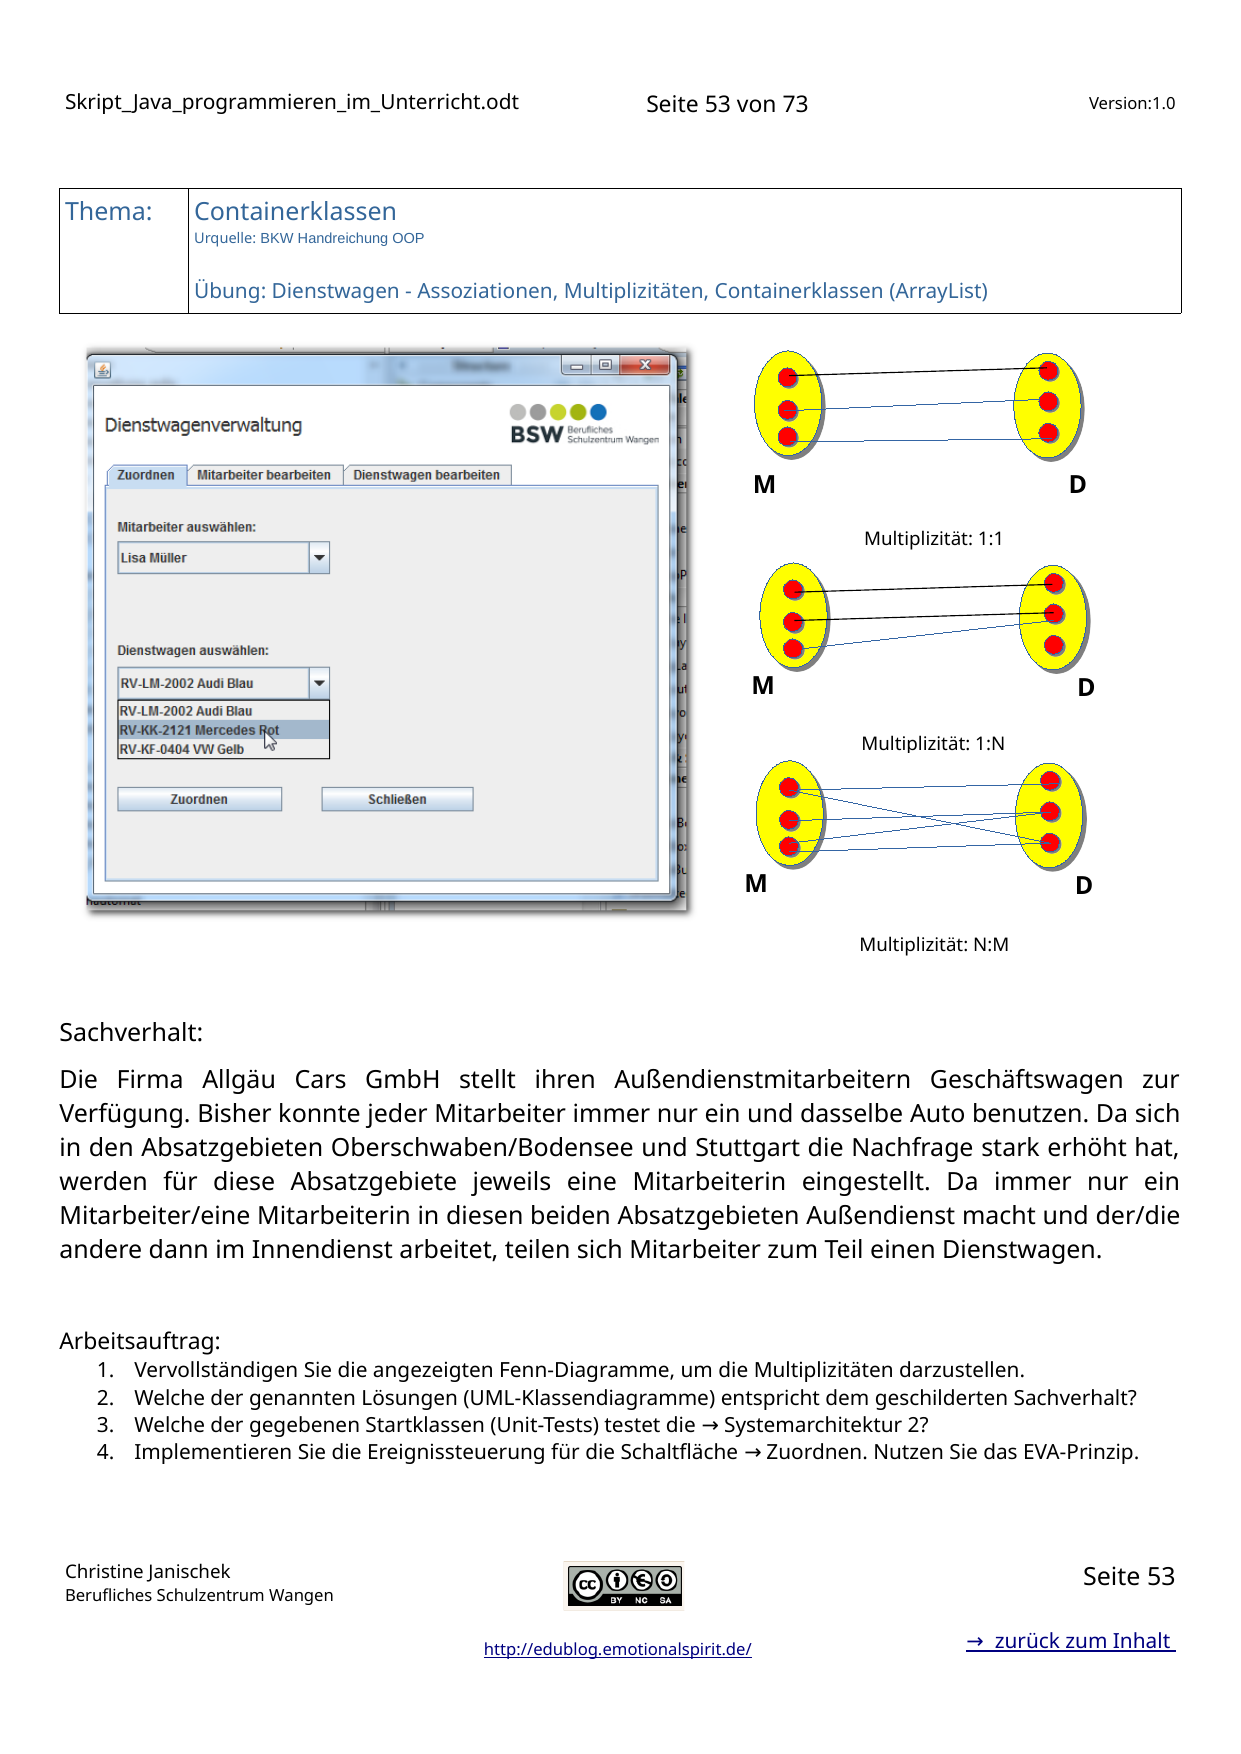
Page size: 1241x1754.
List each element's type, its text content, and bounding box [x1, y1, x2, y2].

list Implementieren Sie die Ereignissteuerung für die Schaltfläche → Zuordnen. Nutzen Sie das EVA-Prinzip. [97, 1437, 1181, 1464]
picture [563, 1561, 685, 1611]
table_header Thema: [60, 189, 188, 313]
text Multiplizität: N:M [719, 931, 1149, 957]
text Arbeitsauftrag: [59, 1325, 1181, 1356]
text Multiplizität: 1:N [720, 730, 1146, 753]
list Welche der genannten Lösungen (UML-Klassendiagramme) entspricht dem geschilderten Sachverhalt? [97, 1383, 1181, 1410]
list Vervollständigen Sie die angezeigten Fenn-Diagramme, um die Multiplizitäten darzustellen. [97, 1356, 1181, 1383]
text Multiplizität: 1:1 [722, 525, 1146, 550]
table_header Containerklassen Urquelle: BKW Handreichung OOP Übung: Dienstwagen - Assoziationen, Multiplizitäten, Containerklassen (ArrayList) [189, 189, 1181, 313]
list Welche der gegebenen Startklassen (Unit-Tests) testet die → Systemarchitektur 2? [97, 1410, 1181, 1437]
text Sachverhalt: [59, 1015, 1181, 1049]
text Die Firma Allgäu Cars GmbH stellt ihren Außendienstmitarbeitern Geschäftswagen zur Verfügung. Bisher konnte jeder Mitarbeiter immer nur ein und dasselbe Auto benutzen. Da sich in den Absatzgebieten Oberschwaben/Bodensee und Stuttgart die Nachfrage stark erhöht hat, werden für diese Absatzgebiete jeweils eine Mitarbeiterin eingestellt. Da immer nur ein Mitarbeiter/eine Mitarbeiterin in diesen beiden Absatzgebieten Außendienst macht und der/die andere dann im Innendienst arbeitet, teilen sich Mitarbeiter zum Teil einen Dienstwagen. [59, 1062, 1181, 1266]
picture [76, 337, 698, 922]
